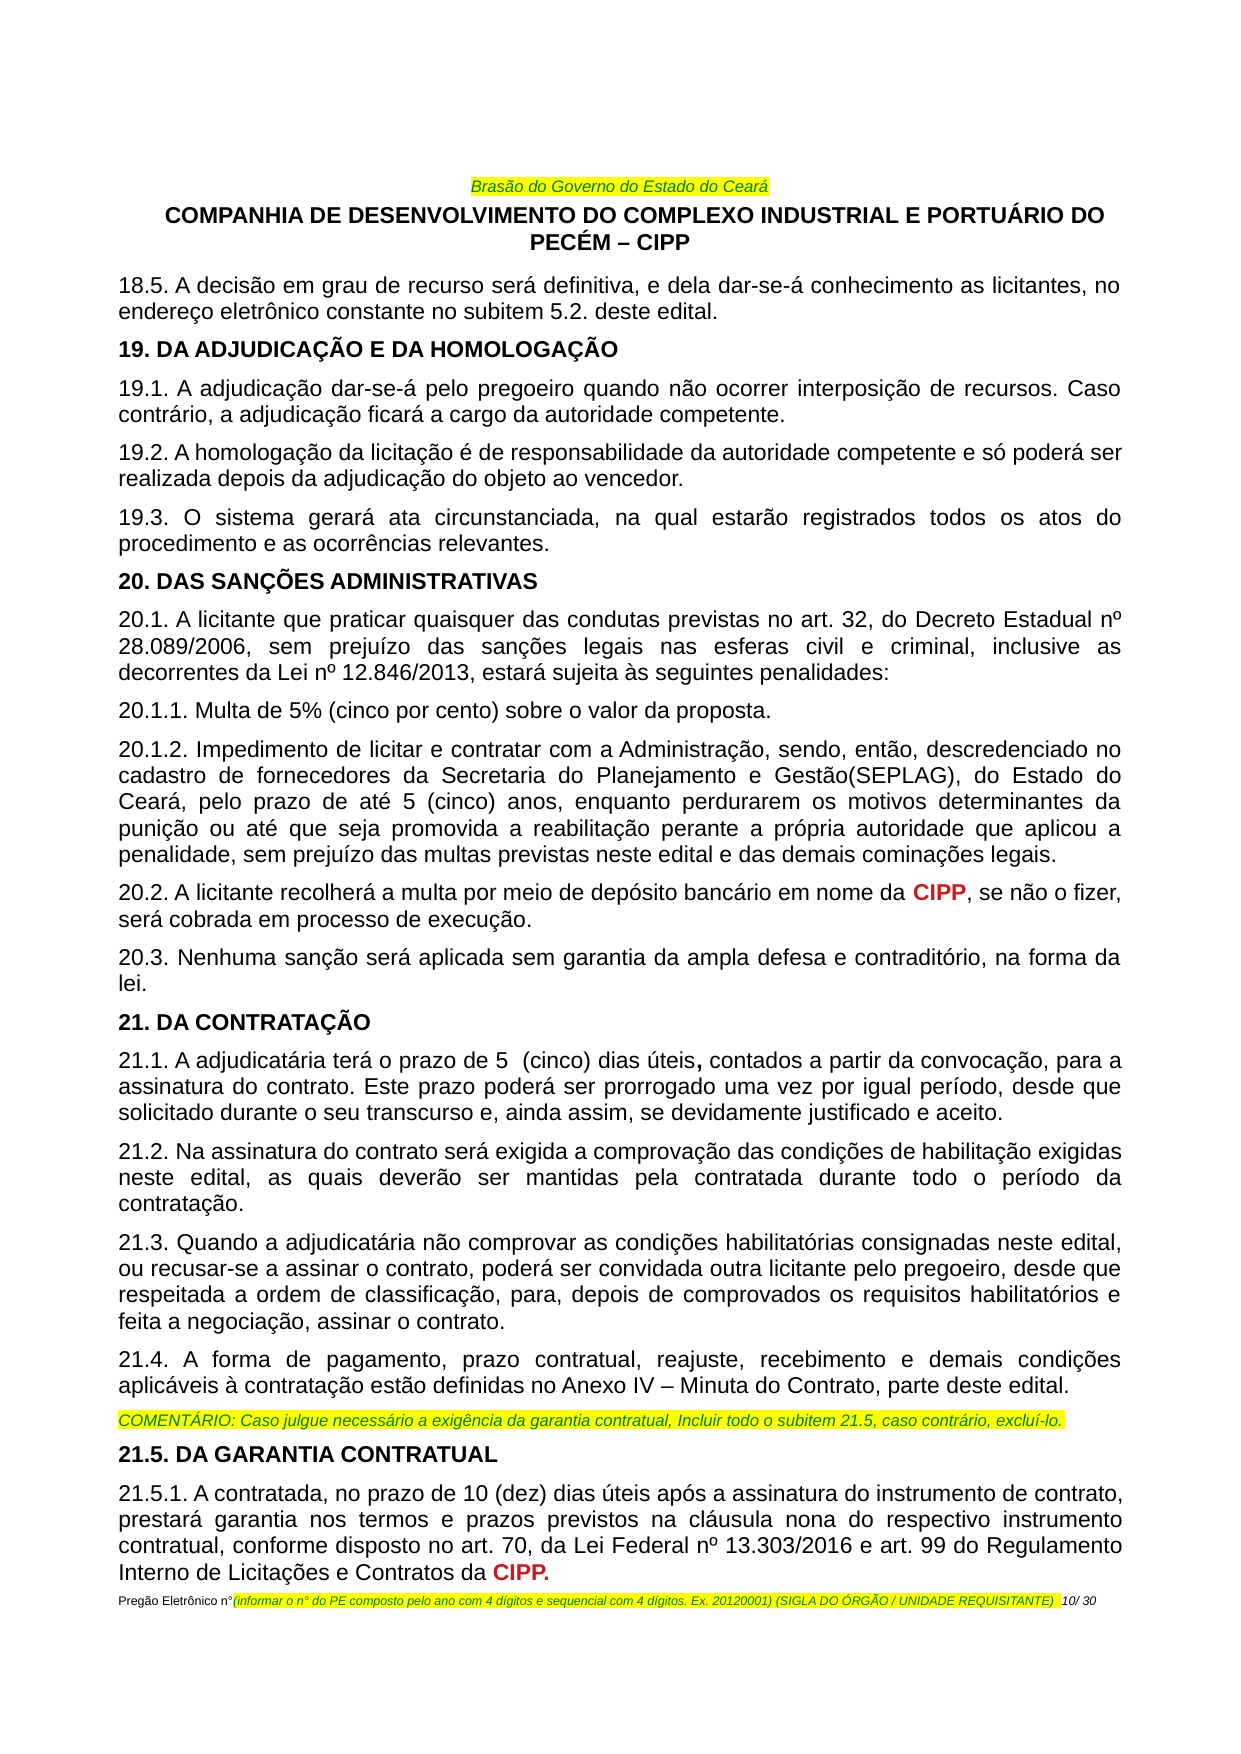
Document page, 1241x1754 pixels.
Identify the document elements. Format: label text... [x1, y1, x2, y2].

text 21. DA CONTRATAÇÃO [118, 1008, 1122, 1035]
text 20. DAS SANÇÕES ADMINISTRATIVAS [118, 568, 1122, 594]
text 21.2. Na assinatura do contrato será exigida a comprovação das condições de habilitação exigidas neste edital, as quais deverão ser mantidas pela contratada durante todo o período da contratação. [118, 1138, 1122, 1217]
text 20.2. A licitante recolherá a multa por meio de depósito bancário em nome da CIPP, se não o fizer, será cobrada em processo de execução. [118, 879, 1122, 932]
text COMENTÁRIO: Caso julgue necessário a exigência da garantia contratual, Incluir todo o subitem 21.5, caso contrário, excluí-lo. [118, 1410, 1124, 1429]
text 18.5. A decisão em grau de recurso será definitiva, e dela dar-se-á conhecimento as licitantes, no endereço eletrônico constante no subitem 5.2. deste edital. [118, 272, 1122, 324]
text 20.1.1. Multa de 5% (cinco por cento) sobre o valor da proposta. [118, 697, 1122, 724]
text 21.5. DA GARANTIA CONTRATUAL [118, 1441, 1124, 1468]
text 19.1. A adjudicação dar-se-á pelo pregoeiro quando não ocorrer interposição de recursos. Caso contrário, a adjudicação ficará a cargo da autoridade competente. [118, 374, 1122, 427]
text 21.3. Quando a adjudicatária não comprovar as condições habilitatórias consignadas neste edital, ou recusar-se a assinar o contrato, poderá ser convidada outra licitante pelo pregoeiro, desde que respeitada a ordem de classificação, para, depois de comprovados os requisitos habilitatórios e feita a negociação, assinar o contrato. [118, 1228, 1122, 1334]
text 20.3. Nenhuma sanção será aplicada sem garantia da ampla defesa e contraditório, na forma da lei. [118, 944, 1122, 997]
text 20.1.2. Impedimento de licitar e contratar com a Administração, sendo, então, descredenciado no cadastro de fornecedores da Secretaria do Planejamento e Gestão(SEPLAG), do Estado do Ceará, pelo prazo de até 5 (cinco) anos, enquanto perdurarem os motivos determinantes da punição ou até que seja promovida a reabilitação perante a própria autoridade que aplicou a penalidade, sem prejuízo das multas previstas neste edital e das demais cominações legais. [118, 736, 1122, 867]
text 19.3. O sistema gerará ata circunstanciada, na qual estarão registrados todos os atos do procedimento e as ocorrências relevantes. [118, 504, 1122, 556]
text 20.1. A licitante que praticar quaisquer das condutas previstas no art. 32, do Decreto Estadual nº 28.089/2006, sem prejuízo das sanções legais nas esferas civil e criminal, inclusive as decorrentes da Lei nº 12.846/2013, estará sujeita às seguintes penalidades: [118, 606, 1122, 686]
text 19.2. A homologação da licitação é de responsabilidade da autoridade competente e só poderá ser realizada depois da adjudicação do objeto ao vencedor. [118, 439, 1122, 492]
text 21.1. A adjudicatária terá o prazo de 5 (cinco) dias úteis, contados a partir da convocação, para a assinatura do contrato. Este prazo poderá ser prorrogado uma vez por igual período, desde que solicitado durante o seu transcurso e, ainda assim, se devidamente justificado e aceito. [118, 1047, 1122, 1126]
text 21.5.1. A contratada, no prazo de 10 (dez) dias úteis após a assinatura do instrumento de contrato, prestará garantia nos termos e prazos previstos na cláusula nona do respectivo instrumento contratual, conforme disposto no art. 70, da Lei Federal nº 13.303/2016 e art. 99 do Regulamento Interno de Licitações e Contratos da CIPP. [118, 1480, 1124, 1585]
text 19. DA ADJUDICAÇÃO E DA HOMOLOGAÇÃO [118, 336, 1122, 363]
text 21.4. A forma de pagamento, prazo contratual, reajuste, recebimento e demais condições aplicáveis à contratação estão definidas no Anexo IV – Minuta do Contrato, parte deste edital. [118, 1346, 1122, 1398]
